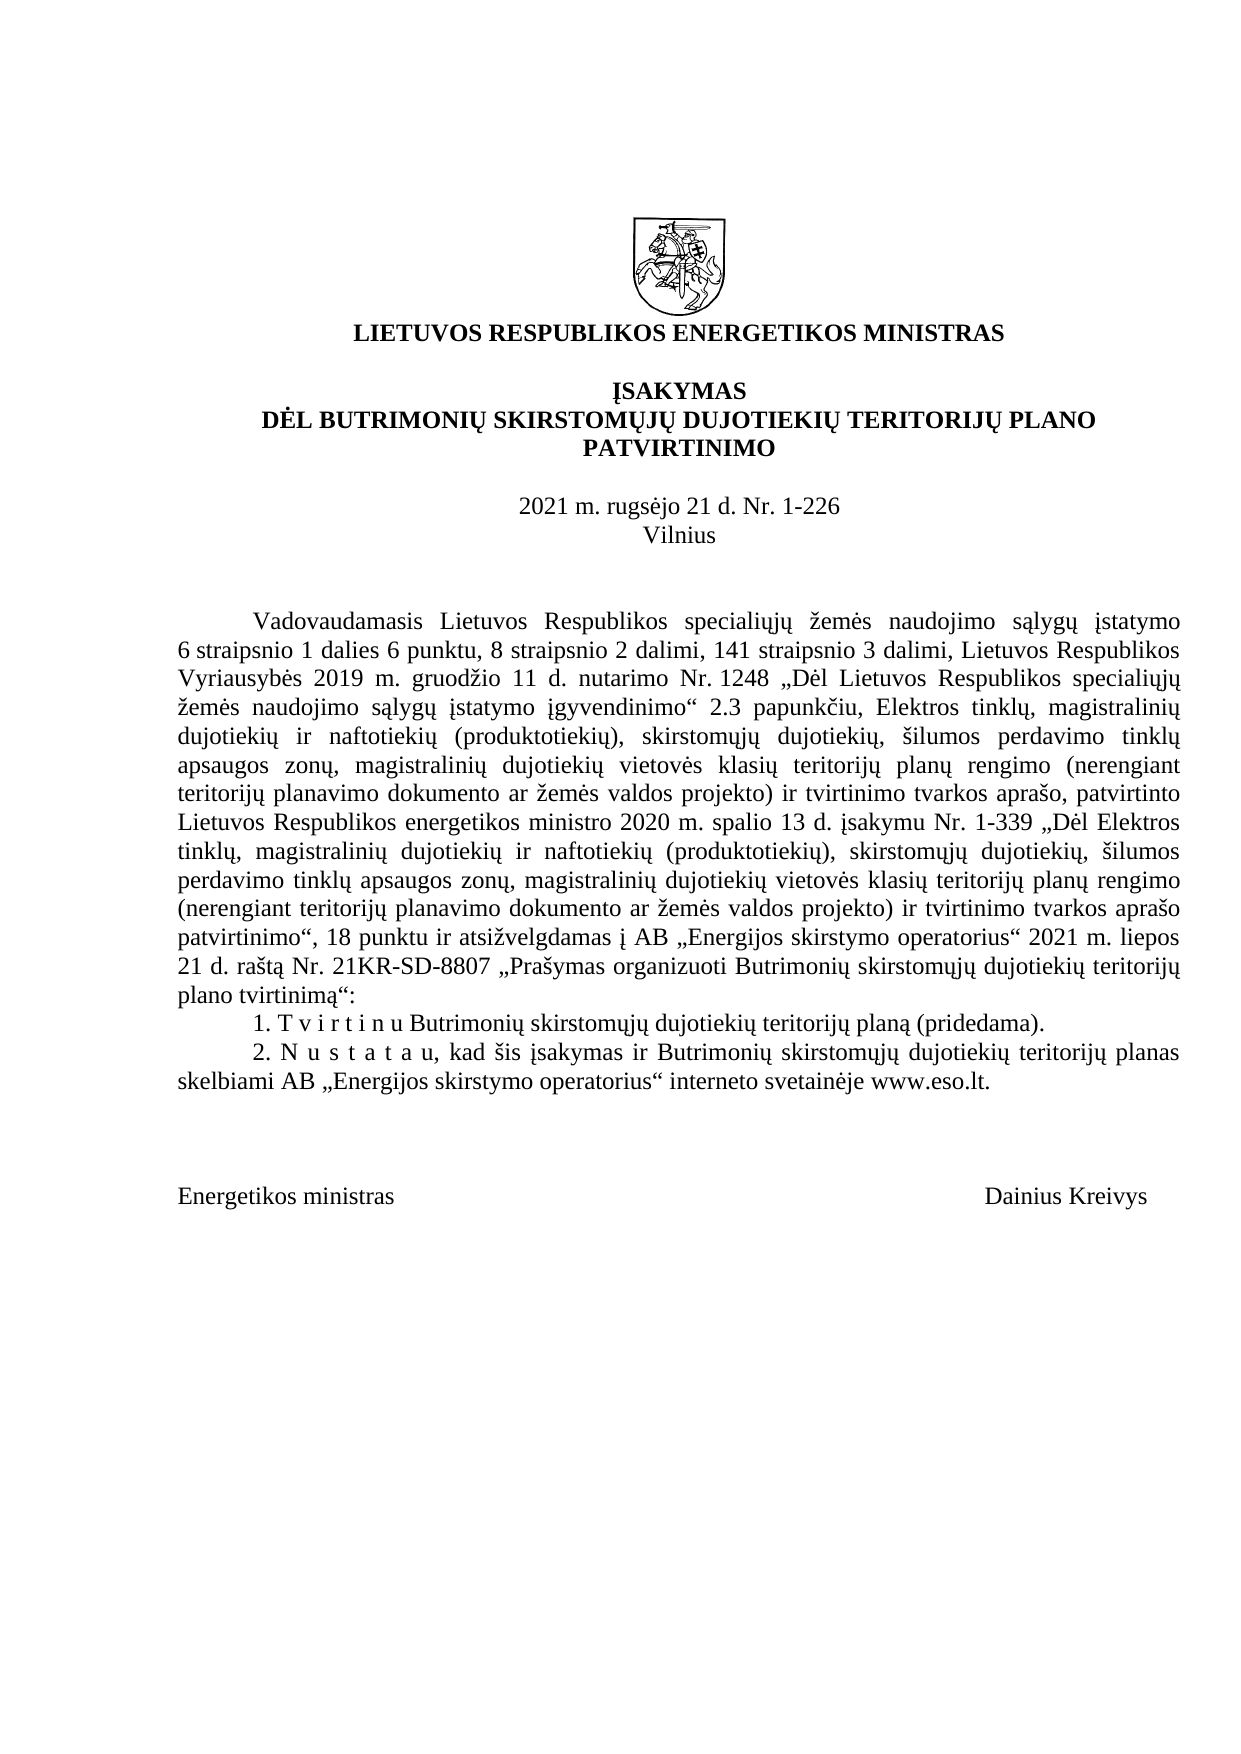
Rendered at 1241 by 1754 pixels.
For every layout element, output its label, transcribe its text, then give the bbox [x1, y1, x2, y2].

text įsakymas [177, 376, 1181, 405]
text 2. N u s t a t a u, kad šis įsakymas ir Butrimonių skirstomųjų dujotiekių teritorijų planas skelbiami AB „Energijos skirstymo operatorius“ interneto svetainėje www.eso.lt. [177, 1037, 1181, 1095]
text Vilnius [177, 520, 1181, 548]
text 1. T v i r t i n u Butrimonių skirstomųjų dujotiekių teritorijų planą (pridedama). [177, 1008, 1181, 1037]
text 2021 m. rugsėjo 21 d. Nr. 1-226 [177, 491, 1181, 520]
text LIETUVOS RESPUBLIKOS ENERGETIKOS MINISTRAS [177, 318, 1181, 347]
text patvirtinimO [177, 433, 1181, 462]
text DĖL butrimonių skirstomųjų dujotiekių teritorijų plano [177, 405, 1181, 433]
text Vadovaudamasis Lietuvos Respublikos specialiųjų žemės naudojimo sąlygų įstatymo 6 straipsnio 1 dalies 6 punktu, 8 straipsnio 2 dalimi, 141 straipsnio 3 dalimi, Lietuvos Respublikos Vyriausybės 2019 m. gruodžio 11 d. nutarimo Nr. 1248 „Dėl Lietuvos Respublikos specialiųjų žemės naudojimo sąlygų įstatymo įgyvendinimo“ 2.3 papunkčiu, Elektros tinklų, magistralinių dujotiekių ir naftotiekių (produktotiekių), skirstomųjų dujotiekių, šilumos perdavimo tinklų apsaugos zonų, magistralinių dujotiekių vietovės klasių teritorijų planų rengimo (nerengiant teritorijų planavimo dokumento ar žemės valdos projekto) ir tvirtinimo tvarkos aprašo, patvirtinto Lietuvos Respublikos energetikos ministro 2020 m. spalio 13 d. įsakymu Nr. 1-339 „Dėl Elektros tinklų, magistralinių dujotiekių ir naftotiekių (produktotiekių), skirstomųjų dujotiekių, šilumos perdavimo tinklų apsaugos zonų, magistralinių dujotiekių vietovės klasių teritorijų planų rengimo (nerengiant teritorijų planavimo dokumento ar žemės valdos projekto) ir tvirtinimo tvarkos aprašo patvirtinimo“, 18 punktu ir atsižvelgdamas į AB „Energijos skirstymo operatorius“ 2021 m. liepos 21 d. raštą Nr. 21KR-SD-8807 „Prašymas organizuoti Butrimonių skirstomųjų dujotiekių teritorijų plano tvirtinimą“: [177, 606, 1181, 1008]
text Energetikos ministras Dainius Kreivys [177, 1181, 1181, 1210]
